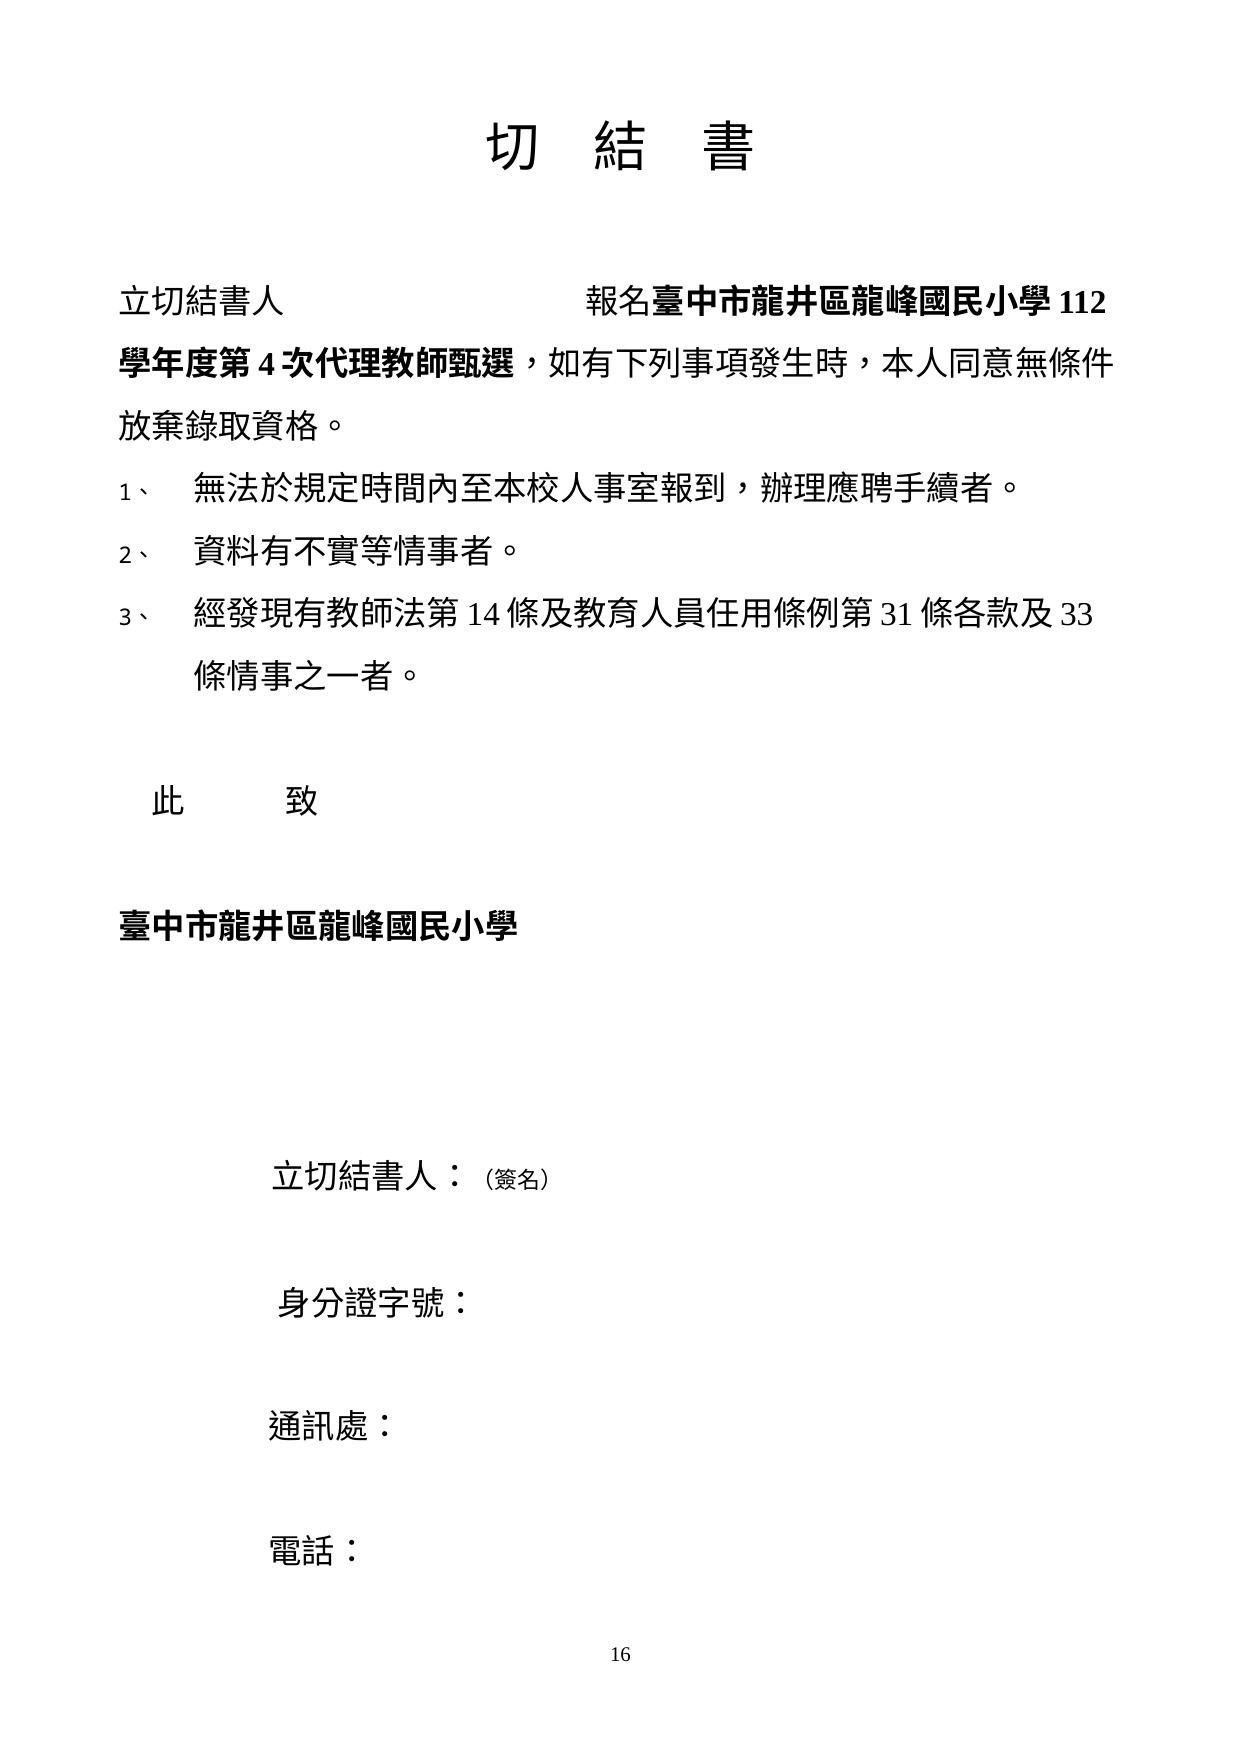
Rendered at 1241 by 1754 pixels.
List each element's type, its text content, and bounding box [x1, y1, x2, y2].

list 資料有不實等情事者。 [118, 507, 1122, 569]
text 立切結書人：（簽名） [118, 1132, 1122, 1194]
text 通訊處： [118, 1382, 1122, 1444]
text 此 致 [118, 757, 1122, 819]
text 電話： [118, 1507, 1122, 1569]
text 身分證字號： [118, 1257, 1122, 1319]
list 無法於規定時間內至本校人事室報到，辦理應聘手續者。 [118, 444, 1122, 507]
text 臺中市龍井區龍峰國民小學 [118, 882, 1122, 944]
text 立切結書人 報名臺中市龍井區龍峰國民小學112學年度第4次代理教師甄選，如有下列事項發生時，本人同意無條件放棄錄取資格。 [118, 257, 1122, 444]
text 切 結 書 [118, 69, 1122, 194]
list 經發現有教師法第14條及教育人員任用條例第31條各款及33條情事之一者。 [118, 569, 1122, 694]
